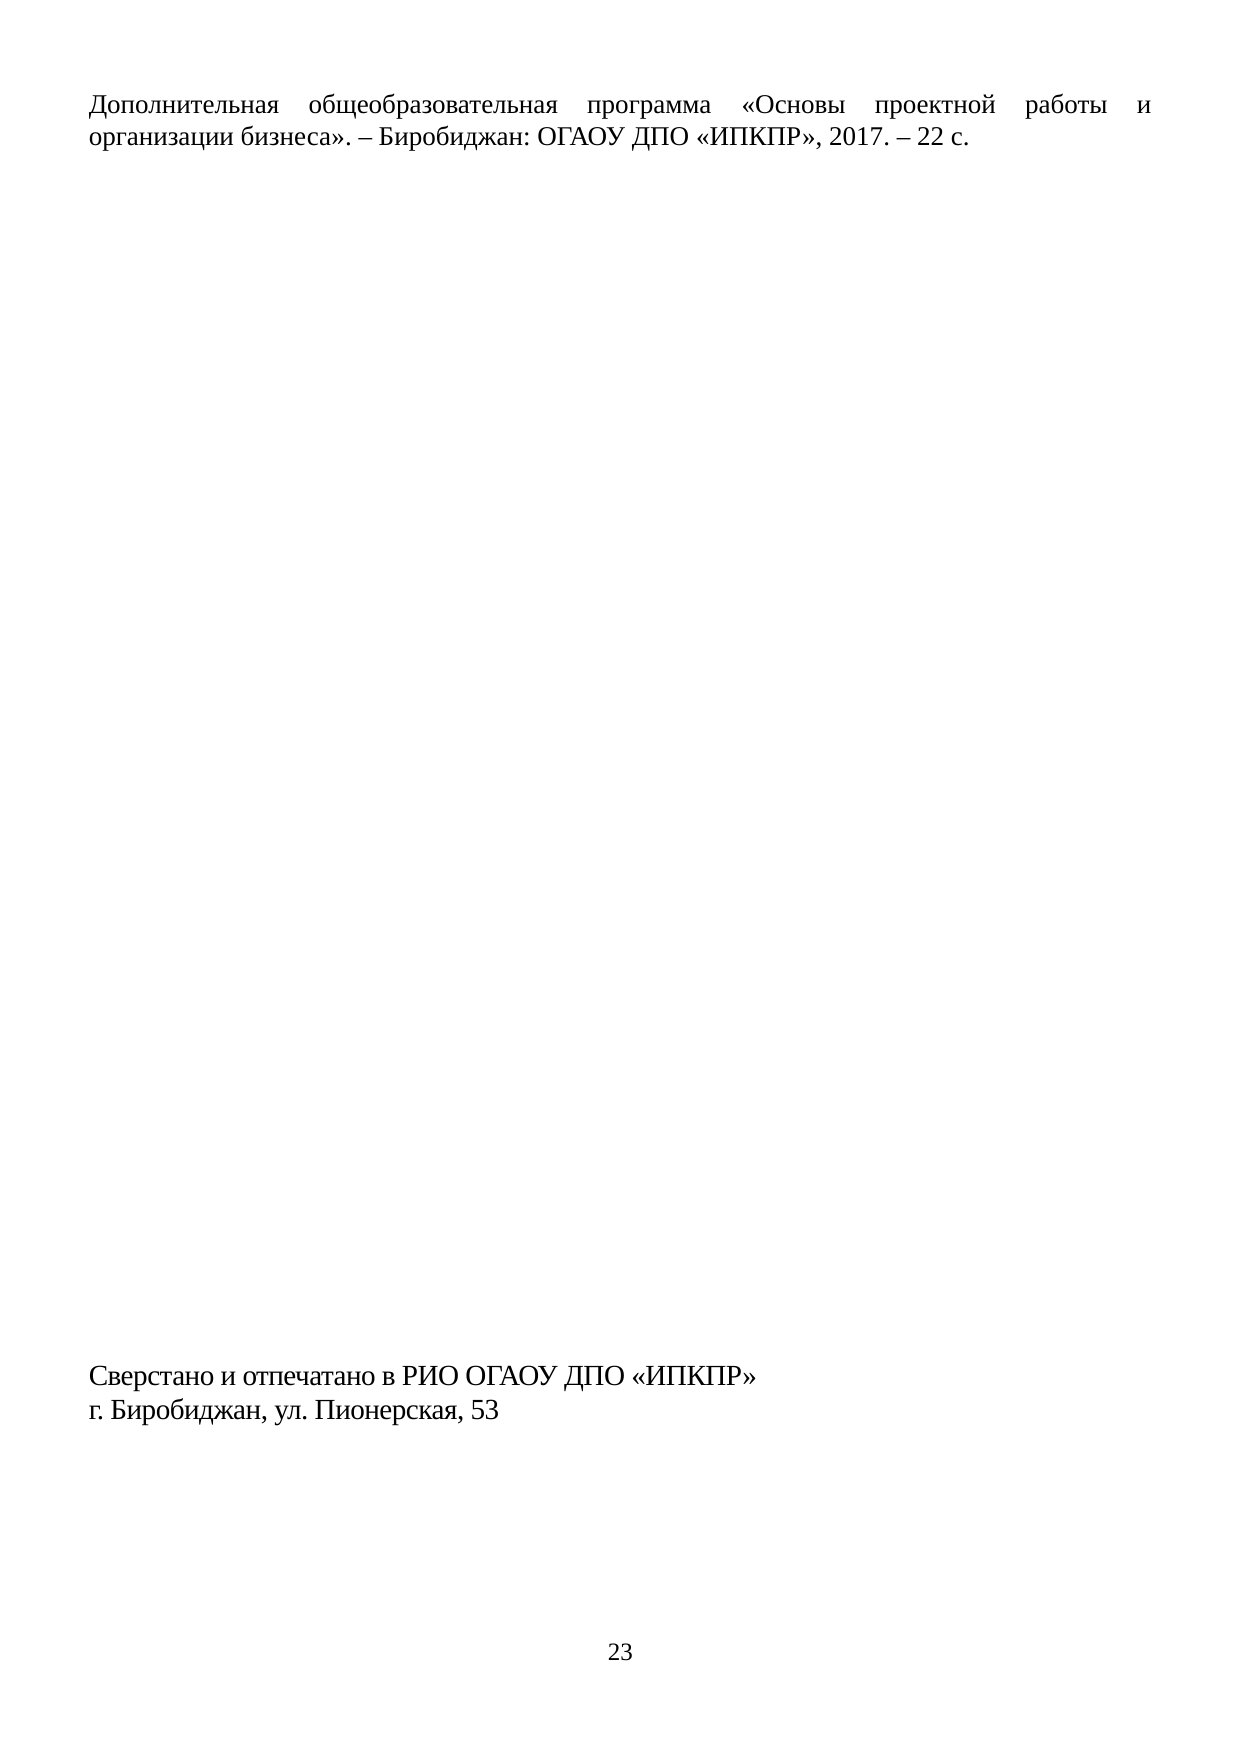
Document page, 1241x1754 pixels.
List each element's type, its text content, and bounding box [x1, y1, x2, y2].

text Дополнительная общеобразовательная программа «Основы проектной работы и организации бизнеса». – Биробиджан: ОГАОУ ДПО «ИПКПР», 2017. – 22 с. [88, 88, 1152, 151]
text г. Биробиджан, ул. Пионерская, 53 [88, 1392, 1152, 1425]
text Сверстано и отпечатано в РИО ОГАОУ ДПО «ИПКПР» [88, 1358, 1152, 1392]
